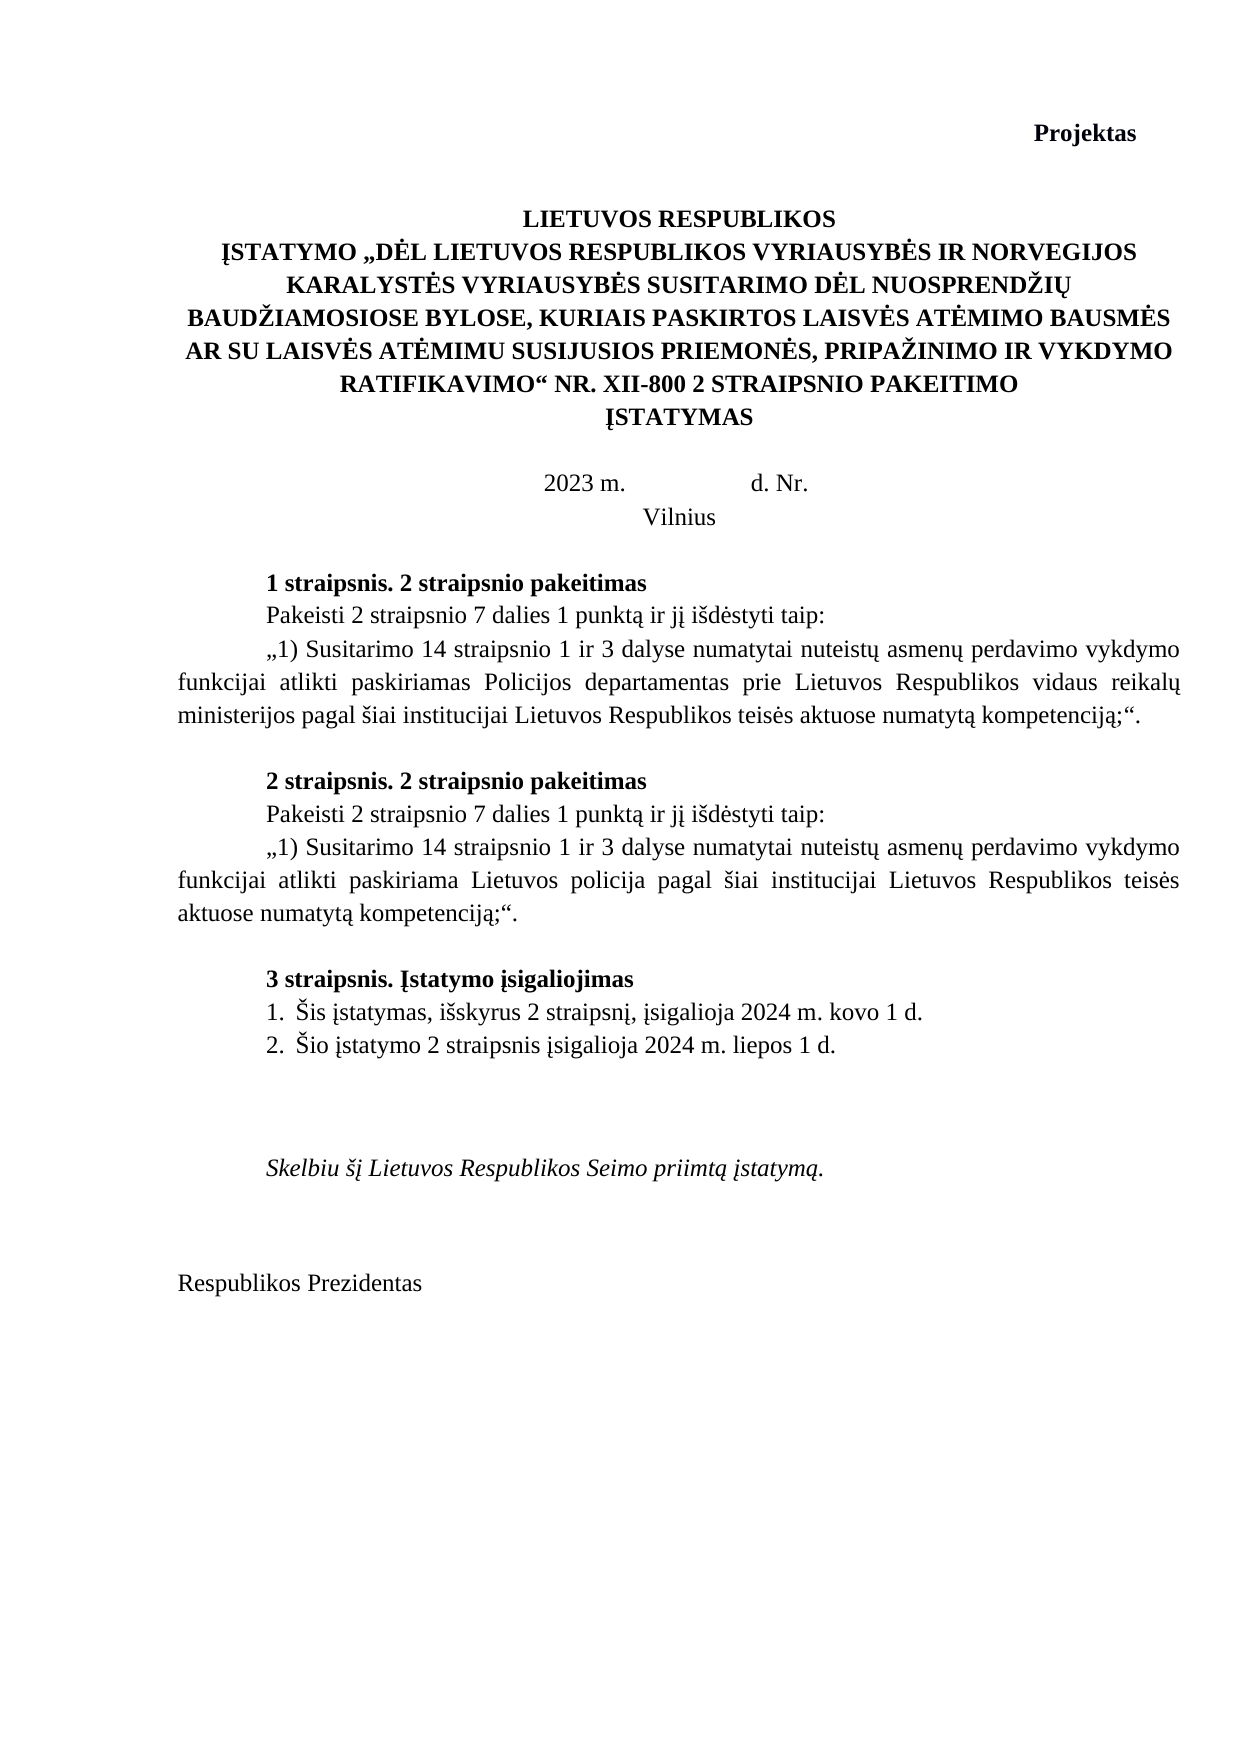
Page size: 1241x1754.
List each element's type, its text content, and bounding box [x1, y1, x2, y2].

text 2. Šio įstatymo 2 straipsnis įsigalioja 2024 m. liepos 1 d. [266, 1030, 1181, 1059]
text Pakeisti 2 straipsnio 7 dalies 1 punktą ir jį išdėstyti taip: [177, 799, 1181, 827]
text 1. Šis įstatymas, išskyrus 2 straipsnį, įsigalioja 2024 m. kovo 1 d. [266, 997, 1181, 1026]
text Pakeisti 2 straipsnio 7 dalies 1 punktą ir jį išdėstyti taip: [177, 601, 1181, 629]
text Respublikos Prezidentas [177, 1268, 1181, 1297]
text „1) Susitarimo 14 straipsnio 1 ir 3 dalyse numatytai nuteistų asmenų perdavimo vykdymo funkcijai atlikti paskiriamas Policijos departamentas prie Lietuvos Respublikos vidaus reikalų ministerijos pagal šiai institucijai Lietuvos Respublikos teisės aktuose numatytą kompetenciją;“. [177, 634, 1181, 728]
text ĮSTATYMO „DĖL LIETUVOS RESPUBLIKOS VYRIAUSYBĖS IR NORVEGIJOS KARALYSTĖS VYRIAUSYBĖS SUSITARIMO DĖL NUOSPRENDŽIŲ BAUDŽIAMOSIOSE BYLOSE, KURIAIS PASKIRTOS LAISVĖS ATĖMIMO BAUSMĖS AR SU LAISVĖS ATĖMIMU SUSIJUSIOS PRIEMONĖS, PRIPAŽINIMO IR VYKDYMO RATIFIKAVIMO“ NR. XII-800 2 STRAIPSNIO PAKEITIMO [177, 237, 1181, 398]
text Projektas [1034, 118, 1181, 147]
text Skelbiu šį Lietuvos Respublikos Seimo priimtą įstatymą. [177, 1153, 1181, 1182]
text 2023 m. d. Nr. [177, 468, 1181, 497]
text Vilnius [177, 502, 1181, 530]
text LIETUVOS RESPUBLIKOS [177, 204, 1181, 233]
text „1) Susitarimo 14 straipsnio 1 ir 3 dalyse numatytai nuteistų asmenų perdavimo vykdymo funkcijai atlikti paskiriama Lietuvos policija pagal šiai institucijai Lietuvos Respublikos teisės aktuose numatytą kompetenciją;“. [177, 832, 1181, 927]
text 3 straipsnis. Įstatymo įsigaliojimas [177, 964, 1181, 993]
text 1 straipsnis. 2 straipsnio pakeitimas [177, 568, 1181, 596]
text 2 straipsnis. 2 straipsnio pakeitimas [177, 766, 1181, 794]
text ĮSTATYMAS [177, 402, 1181, 431]
